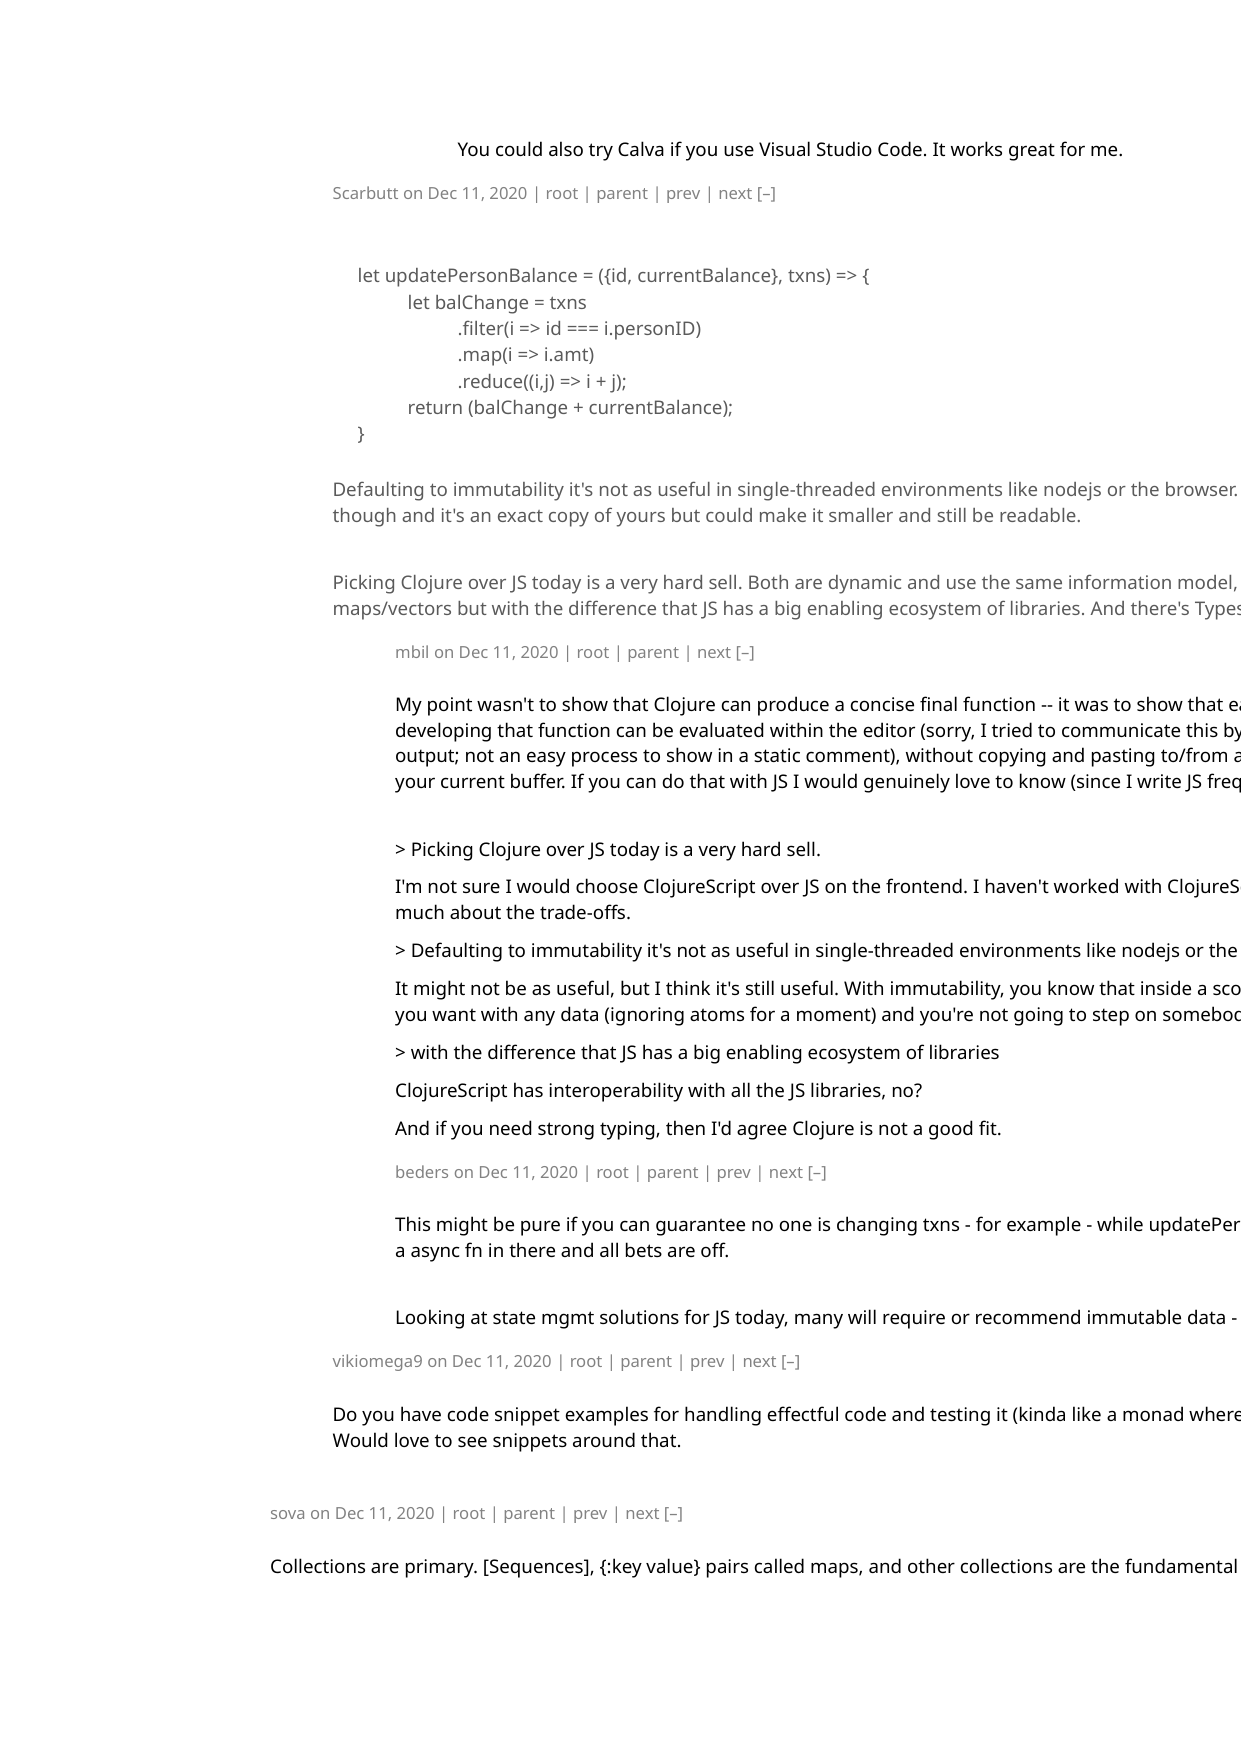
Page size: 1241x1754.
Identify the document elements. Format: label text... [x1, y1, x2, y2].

table_header [380, 634, 392, 1143]
table_header [121, 1344, 317, 1485]
table_cell [118, 627, 1240, 1146]
table_header [443, 121, 454, 165]
table_cell [118, 168, 1240, 627]
table_header [121, 176, 317, 623]
table_header sova on Dec 11, 2020 | root | parent | prev | next [–] Collections are primary. [Sequences], {:key value} pairs called maps, and other collections are the fundamental building blocks. Makes a huge difference when you start with sensible datatypes what sort of power you have. [267, 1496, 1240, 1581]
table_cell [118, 1488, 1240, 1584]
table_header [255, 1496, 267, 1581]
table_header [318, 1344, 329, 1485]
table_header You could also try Calva if you use Visual Studio Code. It works great for me. [455, 121, 1190, 165]
table_cell [118, 1336, 1240, 1488]
table_header [121, 1154, 380, 1333]
table_header [121, 634, 380, 1143]
table_header [121, 1496, 255, 1581]
table_cell [118, 1146, 1240, 1336]
table_cell [118, 118, 1240, 168]
table_header beders on Dec 11, 2020 | root | parent | prev | next [–] This might be pure if you can guarantee no one is changing txns - for example - while updatePersonBalance runs. Throw in a async fn in there and all bets are off. Looking at state mgmt solutions for JS today, many will require or recommend immutable data - for very good reasons. [392, 1154, 1240, 1333]
table_header [318, 176, 329, 623]
table_header vikiomega9 on Dec 11, 2020 | root | parent | prev | next [–] Do you have code snippet examples for handling effectful code and testing it (kinda like a monad where you read from a DB). Would love to see snippets around that. [330, 1344, 1240, 1485]
table_header mbil on Dec 11, 2020 | root | parent | next [–] My point wasn't to show that Clojure can produce a concise final function -- it was to show that each step in the process of developing that function can be evaluated within the editor (sorry, I tried to communicate this by including each form's output; not an easy process to show in a static comment), without copying and pasting to/from a REPL, without even leaving your current buffer. If you can do that with JS I would genuinely love to know (since I write JS frequently). > Picking Clojure over JS today is a very hard sell. I'm not sure I would choose ClojureScript over JS on the frontend. I haven't worked with ClojureScript much nor thought much about the trade-offs. > Defaulting to immutability it's not as useful in single-threaded environments like nodejs or the browser. It might not be as useful, but I think it's still useful. With immutability, you know that inside a scope you can do whatever you want with any data (ignoring atoms for a moment) and you're not going to step on somebody else's state. > with the difference that JS has a big enabling ecosystem of libraries ClojureScript has interoperability with all the JS libraries, no? And if you need strong typing, then I'd agree Clojure is not a good fit. [392, 634, 1240, 1143]
table_header Scarbutt on Dec 11, 2020 | root | parent | prev | next [–] let updatePersonBalance = ({id, currentBalance}, txns) => { let balChange = txns .filter(i => id === i.personID) .map(i => i.amt) .reduce((i,j) => i + j); return (balChange + currentBalance); } Defaulting to immutability it's not as useful in single-threaded environments like nodejs or the browser. The above function is pure though and it's an exact copy of yours but could make it smaller and still be readable. Picking Clojure over JS today is a very hard sell. Both are dynamic and use the same information model, objects/arrays vs maps/vectors but with the difference that JS has a big enabling ecosystem of libraries. And there's Typescript when you need it. [330, 176, 1240, 623]
table_header [121, 121, 442, 165]
table_header [380, 1154, 392, 1333]
